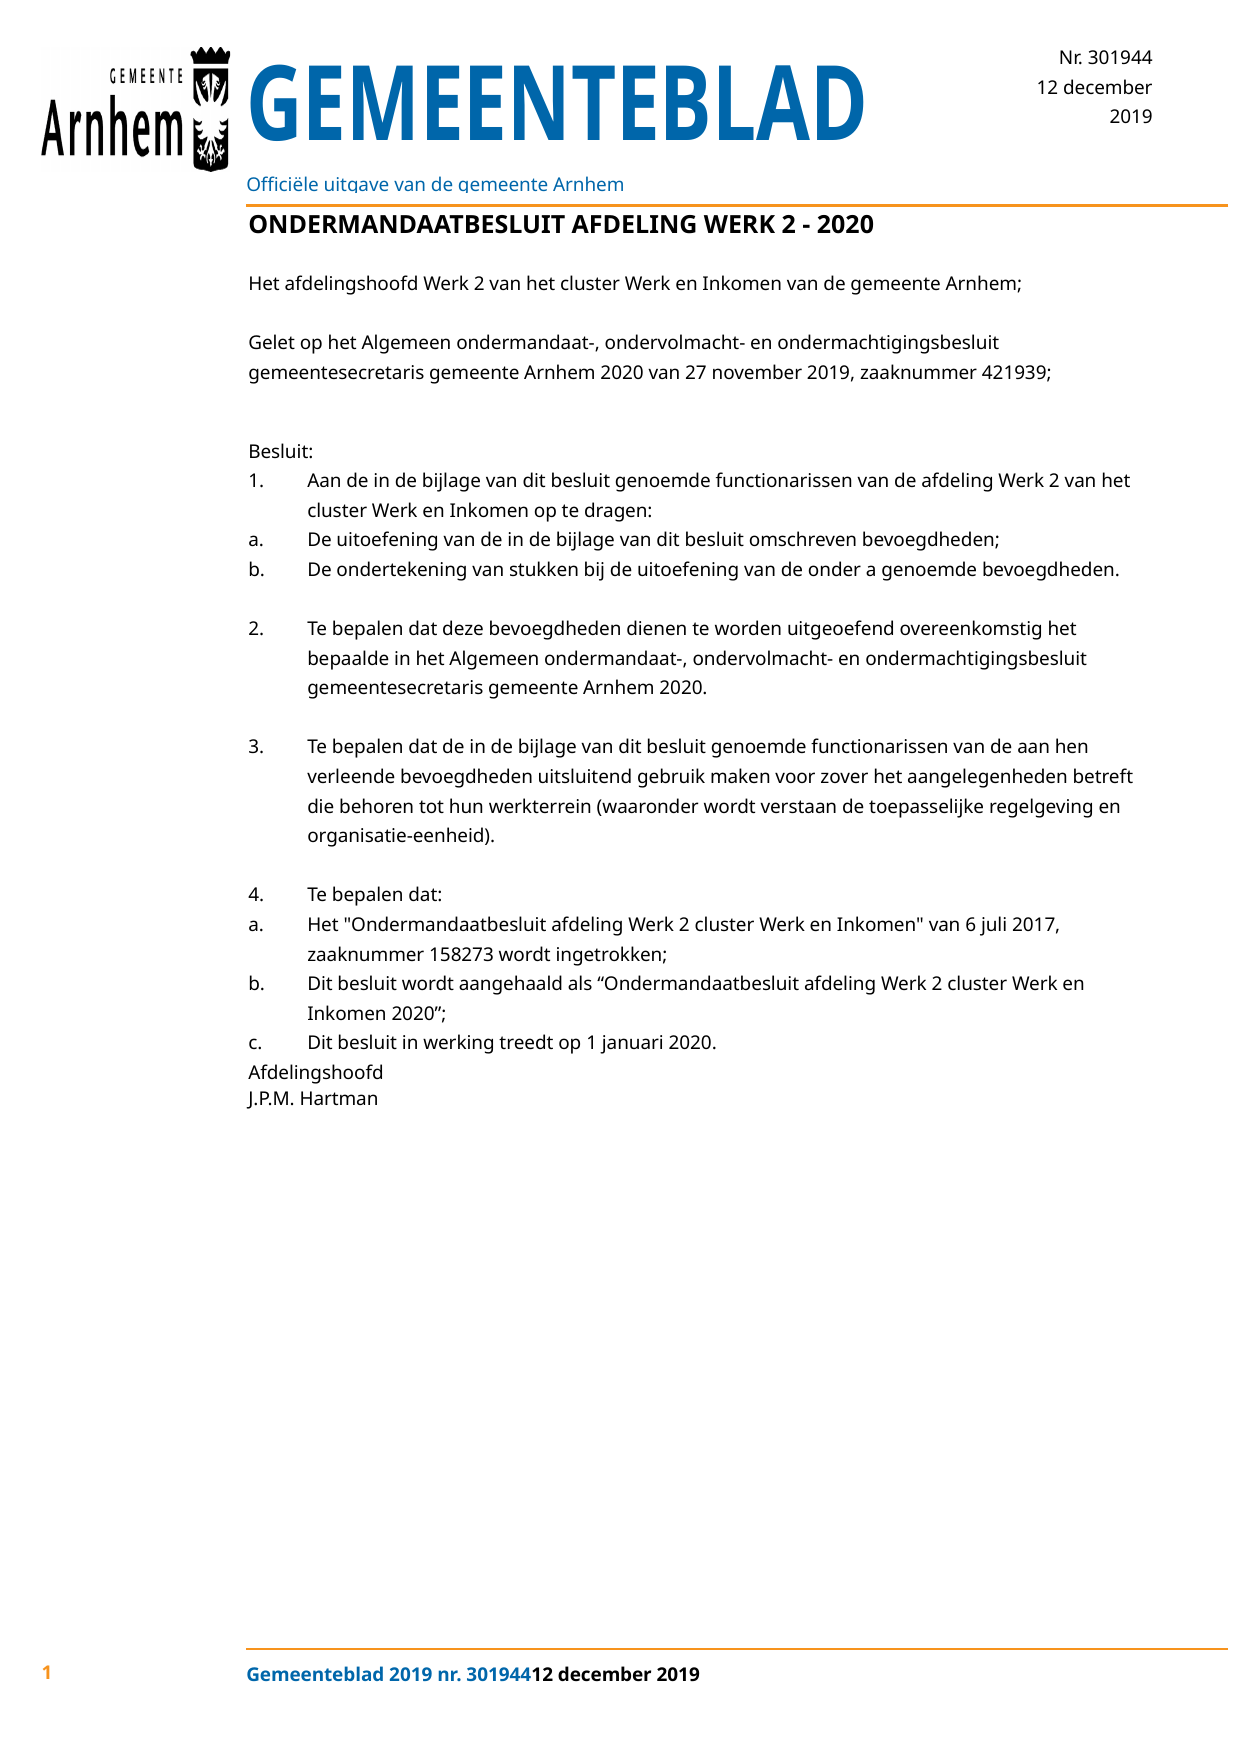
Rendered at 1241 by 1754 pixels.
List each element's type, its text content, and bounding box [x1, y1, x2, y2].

text J.P.M. Hartman [248, 1085, 1152, 1111]
list Te bepalen dat: [248, 882, 1152, 907]
text Gelet op het Algemeen ondermandaat-, ondervolmacht- en ondermachtigingsbesluit gemeentesecretaris gemeente Arnhem 2020 van 27 november 2019, zaaknummer 421939; [248, 329, 1152, 385]
list Het "Ondermandaatbesluit afdeling Werk 2 cluster Werk en Inkomen" van 6 juli 2017, zaaknummer 158273 wordt ingetrokken; [248, 911, 1152, 967]
text Het afdelingshoofd Werk 2 van het cluster Werk en Inkomen van de gemeente Arnhem; [248, 270, 1152, 296]
list De uitoefening van de in de bijlage van dit besluit omschreven bevoegdheden; [248, 527, 1152, 552]
list Dit besluit wordt aangehaald als “Ondermandaatbesluit afdeling Werk 2 cluster Werk en Inkomen 2020”; [248, 970, 1152, 1026]
list Te bepalen dat deze bevoegdheden dienen te worden uitgeoefend overeenkomstig het bepaalde in het Algemeen ondermandaat-, ondervolmacht- en ondermachtigingsbesluit gemeentesecretaris gemeente Arnhem 2020. [248, 615, 1152, 700]
list Te bepalen dat de in de bijlage van dit besluit genoemde functionarissen van de aan hen verleende bevoegdheden uitsluitend gebruik maken voor zover het aangelegenheden betreft die behoren tot hun werkterrein (waaronder wordt verstaan de toepasselijke regelgeving en organisatie-eenheid). [248, 734, 1152, 848]
list De ondertekening van stukken bij de uitoefening van de onder a genoemde bevoegdheden. [248, 556, 1152, 582]
picture [41, 47, 231, 172]
list Aan de in de bijlage van dit besluit genoemde functionarissen van de afdeling Werk 2 van het cluster Werk en Inkomen op te dragen: [248, 467, 1152, 523]
text Afdelingshoofd [248, 1059, 1152, 1085]
text Besluit: [248, 438, 1152, 464]
list Dit besluit in werking treedt op 1 januari 2020. [248, 1029, 1152, 1055]
text ONDERMANDAATBESLUIT AFDELING WERK 2 - 2020 [248, 207, 1152, 241]
